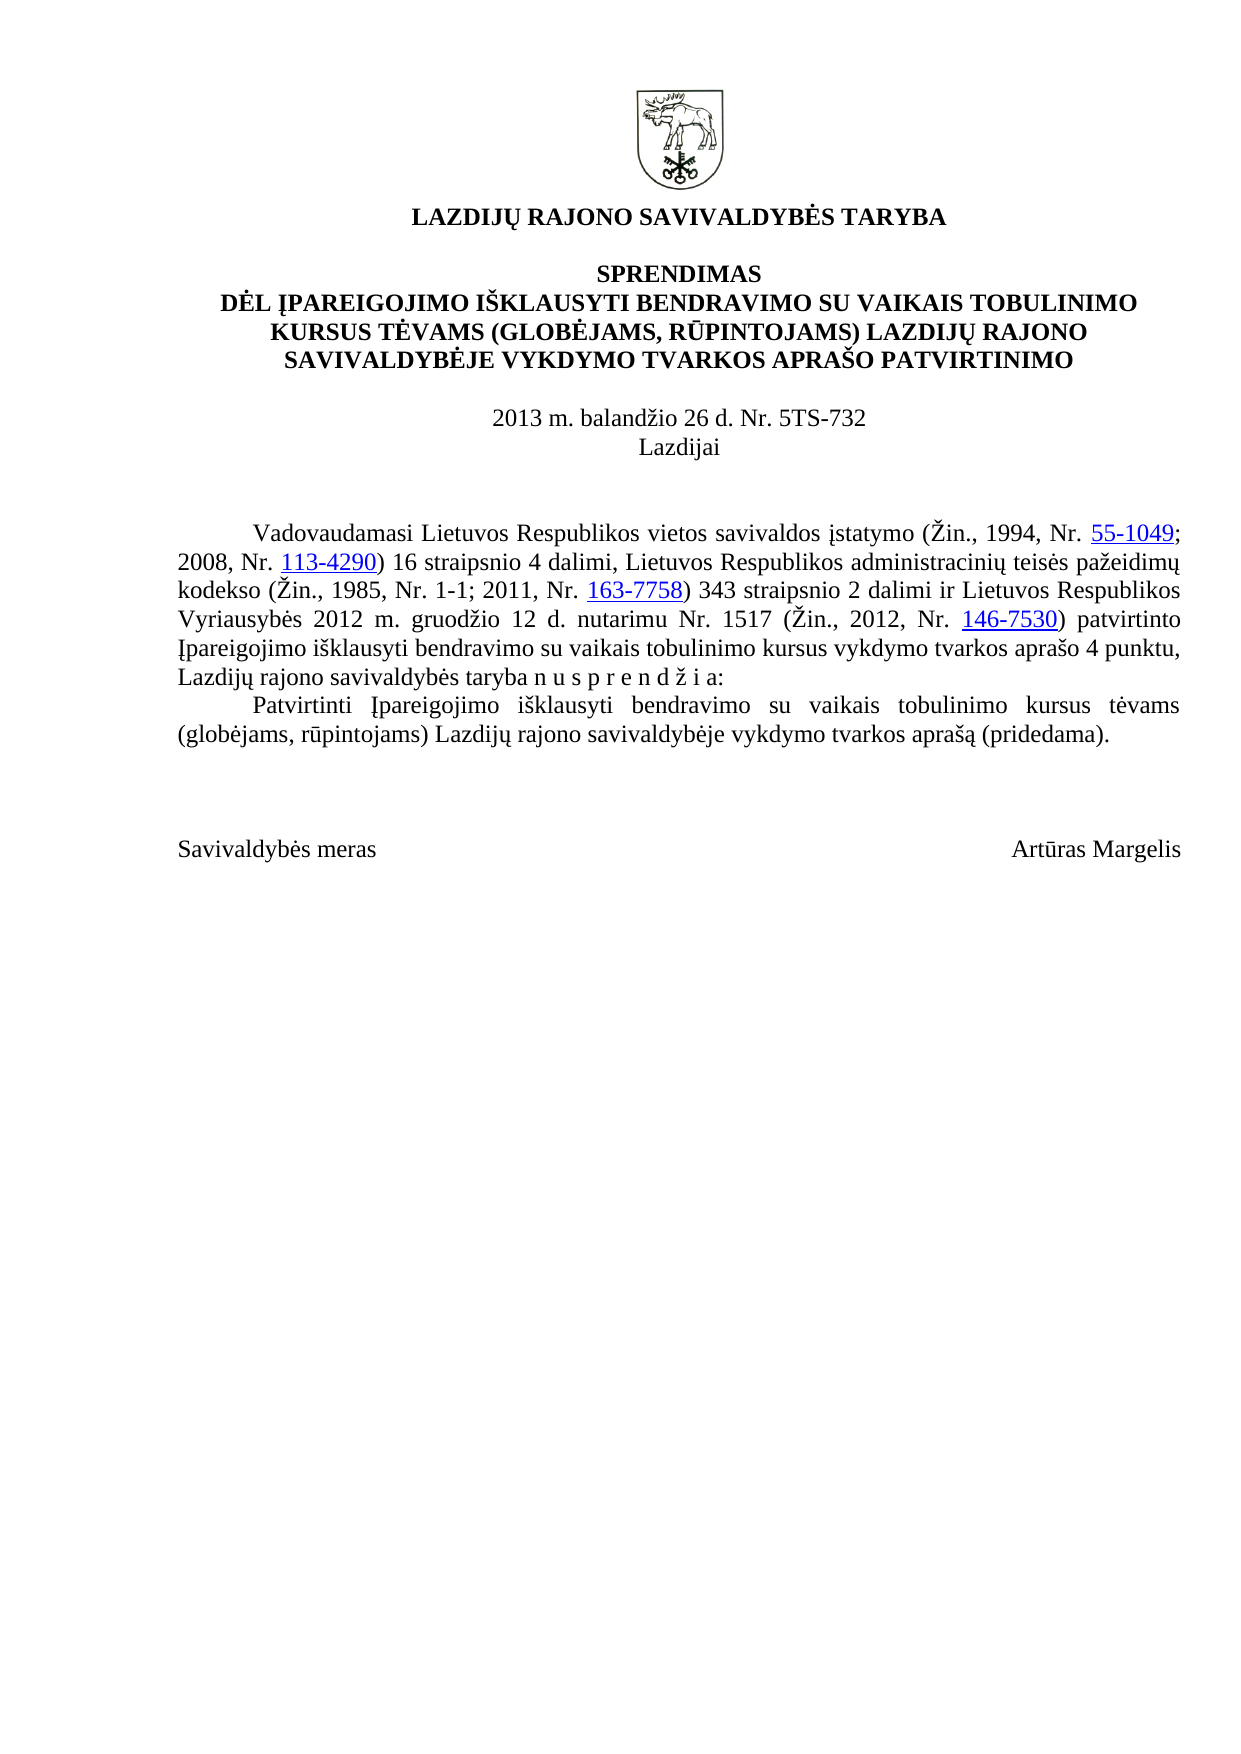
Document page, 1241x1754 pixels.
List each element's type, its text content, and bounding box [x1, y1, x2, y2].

text Vadovaudamasi Lietuvos Respublikos vietos savivaldos įstatymo (Žin., 1994, Nr. 55-1049; 2008, Nr. 113-4290) 16 straipsnio 4 dalimi, Lietuvos Respublikos administracinių teisės pažeidimų kodekso (Žin., 1985, Nr. 1-1; 2011, Nr. 163-7758) 343 straipsnio 2 dalimi ir Lietuvos Respublikos Vyriausybės 2012 m. gruodžio 12 d. nutarimu Nr. 1517 (Žin., 2012, Nr. 146-7530) patvirtinto Įpareigojimo išklausyti bendravimo su vaikais tobulinimo kursus vykdymo tvarkos aprašo 4 punktu, Lazdijų rajono savivaldybės taryba n u s p r e n d ž i a: [177, 518, 1181, 691]
text LAZDIJŲ RAJONO SAVIVALDYBĖS TARYBA [177, 202, 1181, 231]
text Patvirtinti Įpareigojimo išklausyti bendravimo su vaikais tobulinimo kursus tėvams (globėjams, rūpintojams) Lazdijų rajono savivaldybėje vykdymo tvarkos aprašą (pridedama). [177, 691, 1181, 748]
text 2013 m. balandžio 26 d. Nr. 5TS-732 [177, 403, 1181, 432]
text DĖL ĮPAREIGOJIMO IŠKLAUSYTI BENDRAVIMO SU VAIKAIS TOBULINIMO KURSUS TĖVAMS (GLOBĖJAMS, RŪPINTOJAMS) LAZDIJŲ RAJONO SAVIVALDYBĖJE VYKDYMO TVARKOS APRAŠO PATVIRTINIMO [177, 288, 1181, 374]
text Lazdijai [177, 432, 1181, 461]
text Savivaldybės meras Artūras Margelis [177, 834, 1181, 863]
text SPRENDIMAS [177, 259, 1181, 288]
